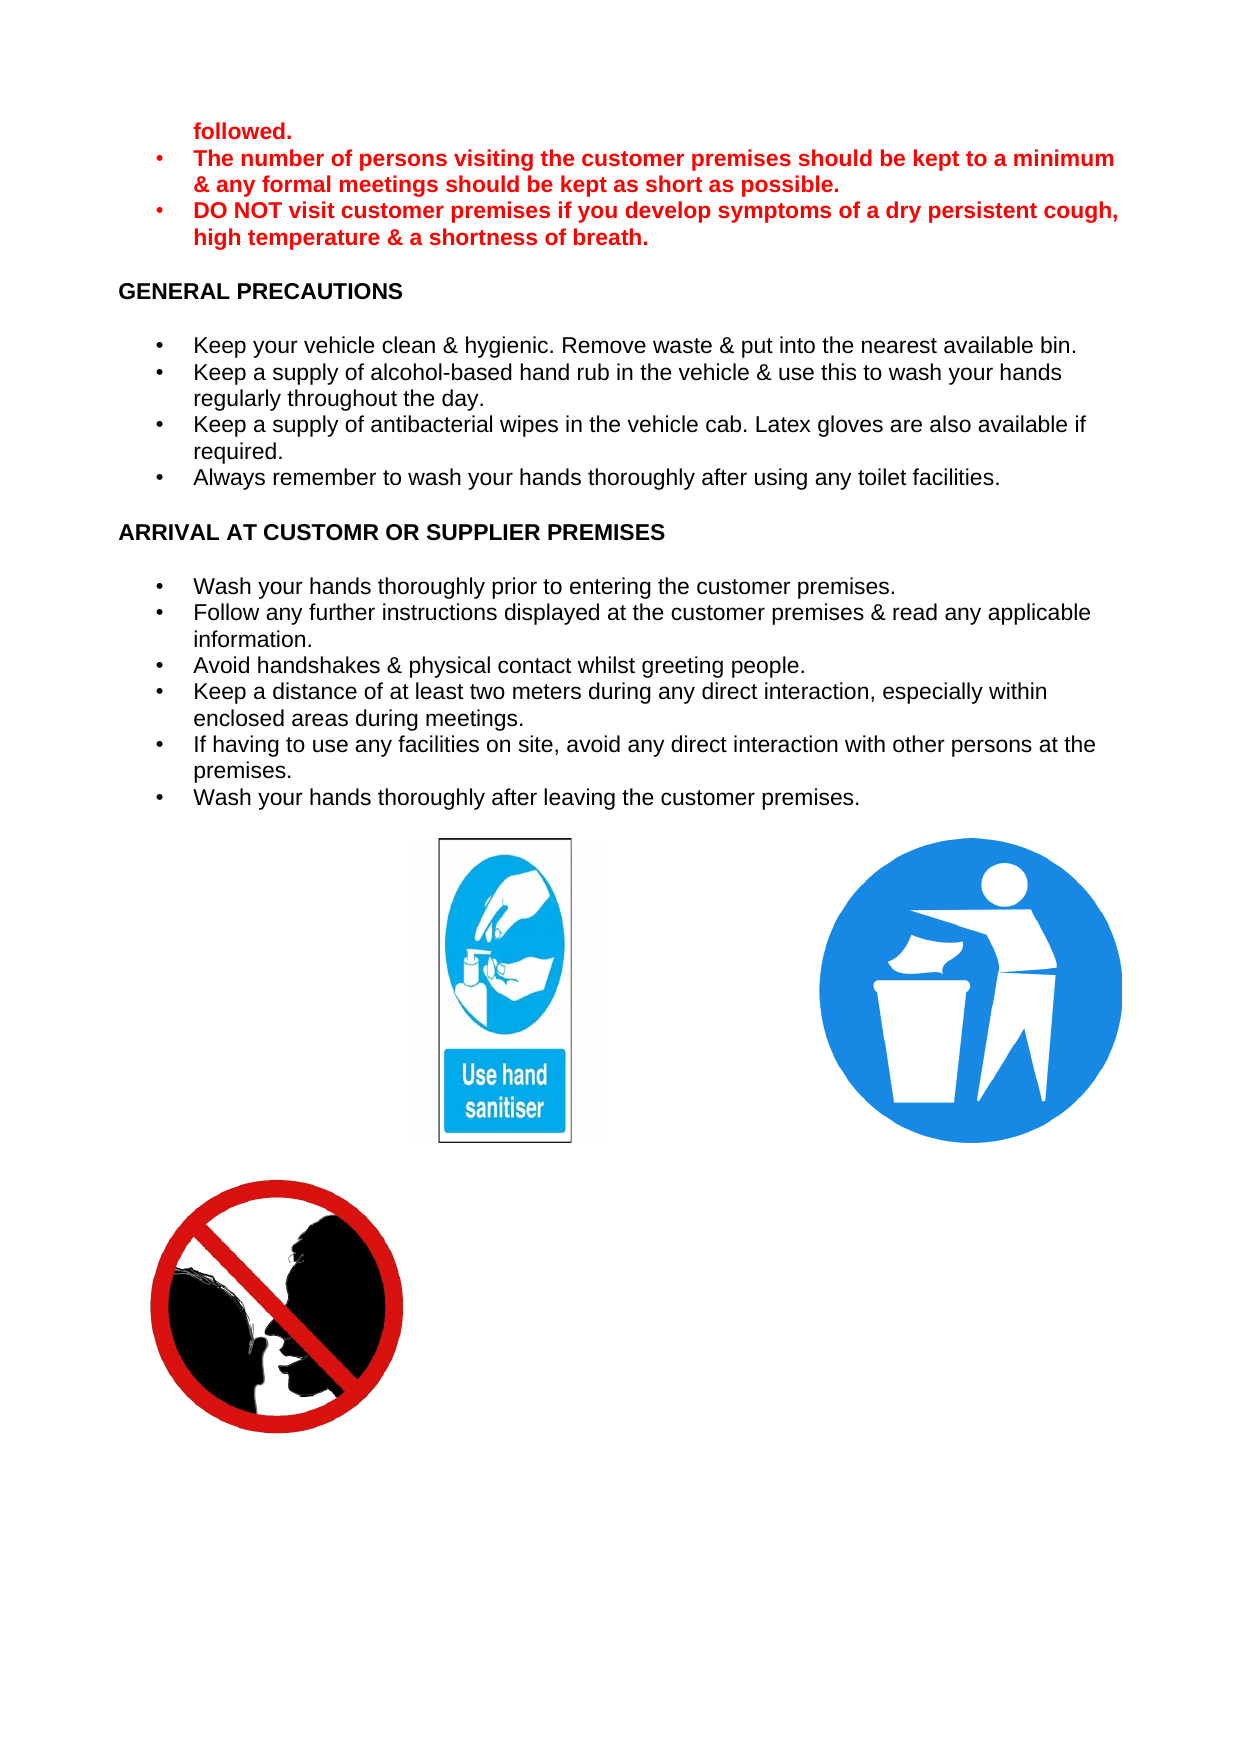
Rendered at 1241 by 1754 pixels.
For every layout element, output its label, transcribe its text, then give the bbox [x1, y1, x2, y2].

list Wash your hands thoroughly after leaving the customer premises. [156, 784, 1122, 810]
list Follow any further instructions displayed at the customer premises & read any applicable information. [156, 599, 1122, 652]
list If having to use any facilities on site, avoid any direct interaction with other persons at the premises. [156, 731, 1122, 784]
list Keep a supply of alcohol-based hand rub in the vehicle & use this to wash your hands regularly throughout the day. [156, 359, 1122, 411]
list Wash your hands thoroughly prior to entering the customer premises. [156, 573, 1122, 599]
list Keep a distance of at least two meters during any direct interaction, especially within enclosed areas during meetings. [156, 678, 1122, 731]
list Avoid handshakes & physical contact whilst greeting people. [156, 652, 1122, 678]
list The number of persons visiting the customer premises should be kept to a minimum & any formal meetings should be kept as short as possible. [156, 144, 1122, 197]
list Keep a supply of antibacterial wipes in the vehicle cab. Latex gloves are also available if required. [156, 411, 1122, 464]
list followed. [156, 118, 1122, 144]
text GENERAL PRECAUTIONS [118, 278, 1122, 304]
list Keep your vehicle clean & hygienic. Remove waste & put into the nearest available bin. [156, 332, 1122, 359]
text ARRIVAL AT CUSTOMR OR SUPPLIER PREMISES [118, 518, 1122, 545]
list DO NOT visit customer premises if you develop symptoms of a dry persistent cough, high temperature & a shortness of breath. [156, 197, 1122, 250]
list Always remember to wash your hands thoroughly after using any toilet facilities. [156, 464, 1122, 490]
